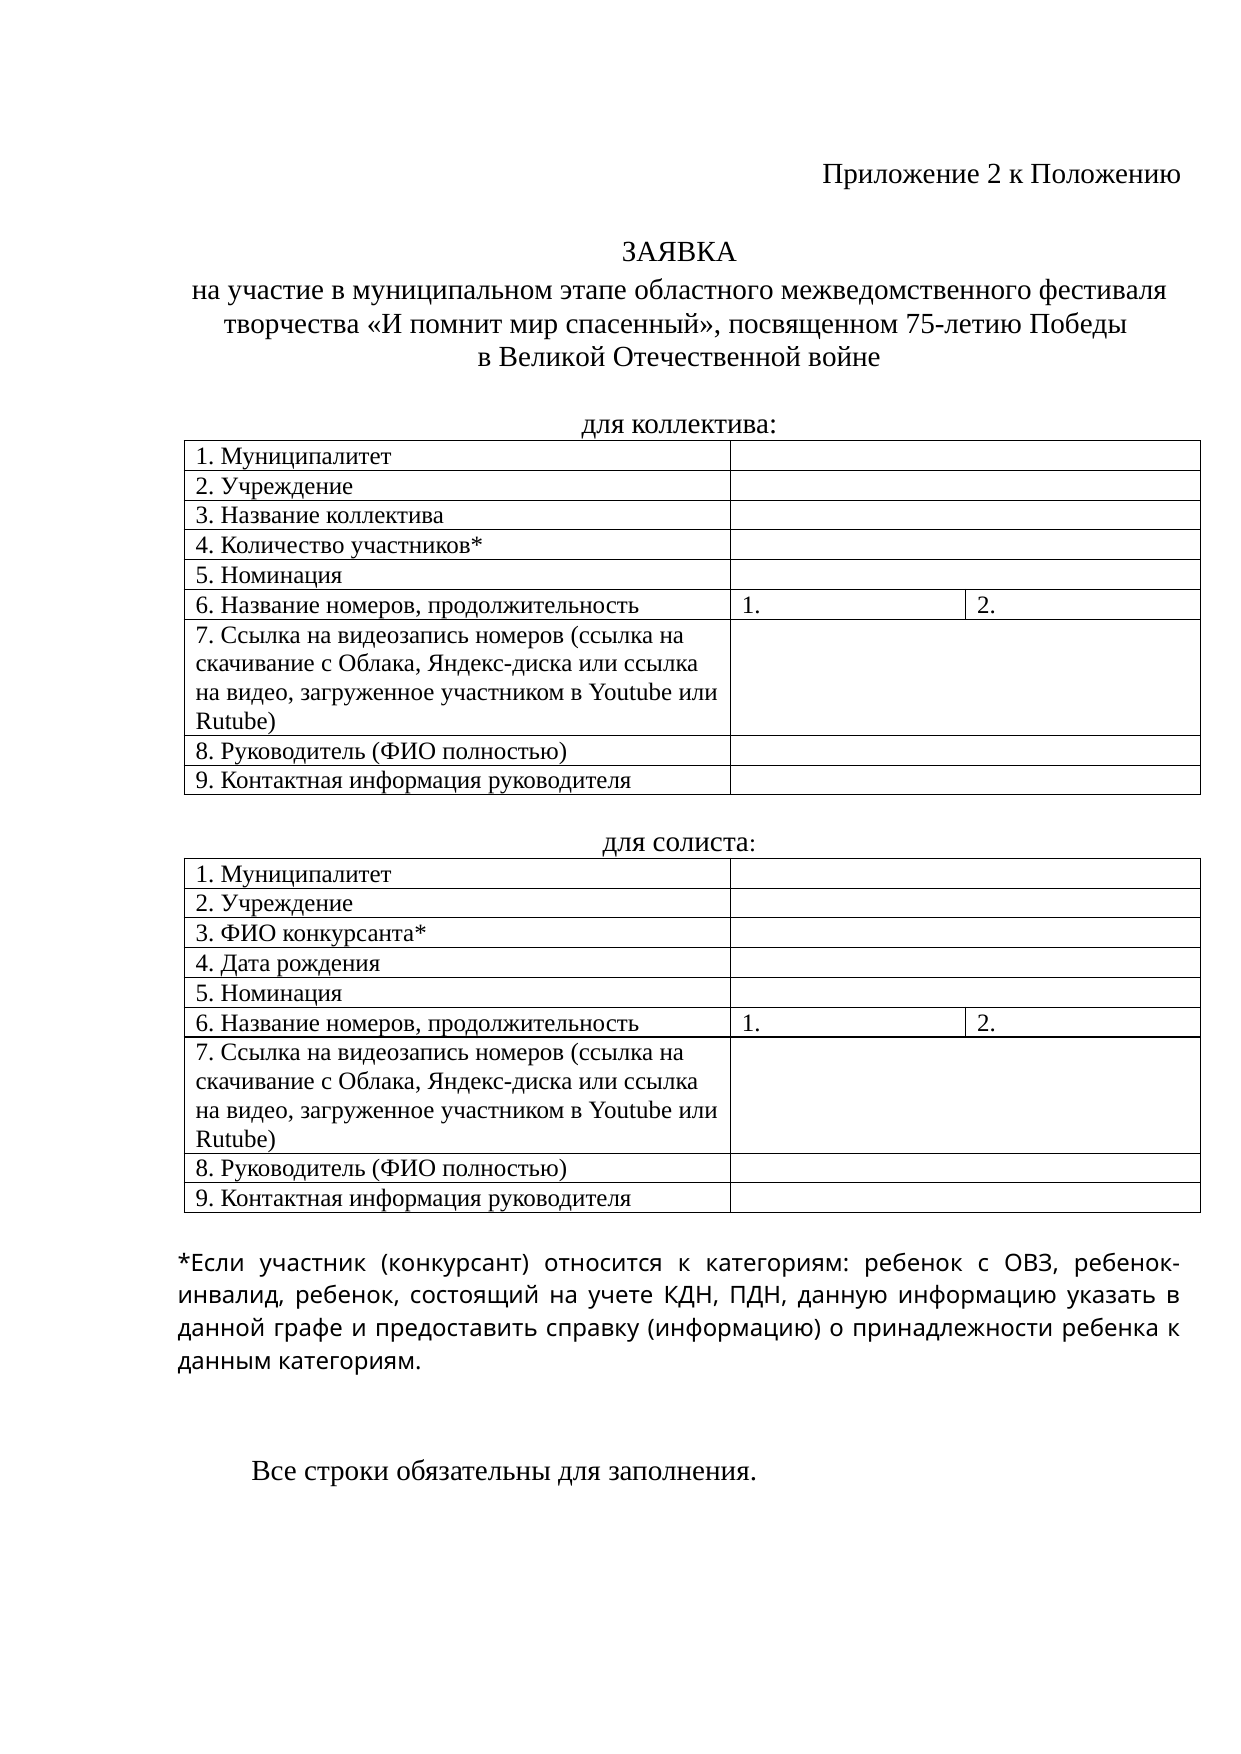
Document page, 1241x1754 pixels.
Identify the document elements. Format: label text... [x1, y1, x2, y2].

table_cell 2. [966, 1008, 1200, 1036]
table_cell [731, 501, 1200, 529]
table_cell [731, 530, 1200, 559]
table_cell [731, 471, 1200, 499]
table_cell 2. Учреждение [185, 471, 730, 499]
table_cell 7. Ссылка на видеозапись номеров (ссылка на скачивание с Облака, Яндекс-диска или ссылка на видео, загруженное участником в Youtube или Rutube) [185, 1038, 730, 1152]
table_header 1. Муниципалитет [185, 441, 730, 470]
table_cell 5. Номинация [185, 978, 730, 1007]
table_cell 6. Название номеров, продолжительность [185, 1008, 730, 1036]
table_cell 1. [731, 590, 965, 619]
table_cell [731, 1183, 1200, 1212]
table_cell [731, 918, 1200, 947]
table_cell 7. Ссылка на видеозапись номеров (ссылка на скачивание с Облака, Яндекс-диска или ссылка на видео, загруженное участником в Youtube или Rutube) [185, 620, 730, 735]
text *Если участник (конкурсант) относится к категориям: ребенок с ОВЗ, ребенок-инвалид, ребенок, состоящий на учете КДН, ПДН, данную информацию указать в данной графе и предоставить справку (информацию) о принадлежности ребенка к данным категориям. [177, 1246, 1181, 1376]
text для коллектива: [177, 406, 1181, 440]
text для солиста: [177, 824, 1181, 858]
text Все строки обязательны для заполнения. [177, 1459, 1181, 1486]
table_header 1. Муниципалитет [185, 859, 730, 887]
table_cell 3. Название коллектива [185, 501, 730, 529]
table_cell 8. Руководитель (ФИО полностью) [185, 736, 730, 764]
table_cell 2. Учреждение [185, 889, 730, 917]
table_cell [731, 978, 1200, 1007]
table_cell 3. ФИО конкурсанта* [185, 918, 730, 947]
table_cell [731, 948, 1200, 977]
table_cell 6. Название номеров, продолжительность [185, 590, 730, 619]
table_cell 4. Дата рождения [185, 948, 730, 977]
table_cell 4. Количество участников* [185, 530, 730, 559]
table_cell 1. [731, 1008, 965, 1036]
table_cell 2. [966, 590, 1200, 619]
text на участие в муниципальном этапе областного межведомственного фестиваля творчества «И помнит мир спасенный», посвященном 75-летию Победы в Великой Отечественной войне [177, 272, 1181, 373]
table_cell [731, 889, 1200, 917]
table_cell [731, 1154, 1200, 1182]
table_cell 9. Контактная информация руководителя [185, 766, 730, 794]
table_cell 5. Номинация [185, 560, 730, 589]
table_cell [731, 766, 1200, 794]
table_cell [731, 560, 1200, 589]
table_cell [731, 736, 1200, 764]
text Приложение 2 к Положению [177, 157, 1181, 190]
table_header [731, 441, 1200, 470]
table_cell 9. Контактная информация руководителя [185, 1183, 730, 1212]
text ЗАЯВКА [177, 234, 1181, 267]
table_cell [731, 1038, 1200, 1152]
table_cell [731, 620, 1200, 735]
table_cell 8. Руководитель (ФИО полностью) [185, 1154, 730, 1182]
table_header [731, 859, 1200, 887]
